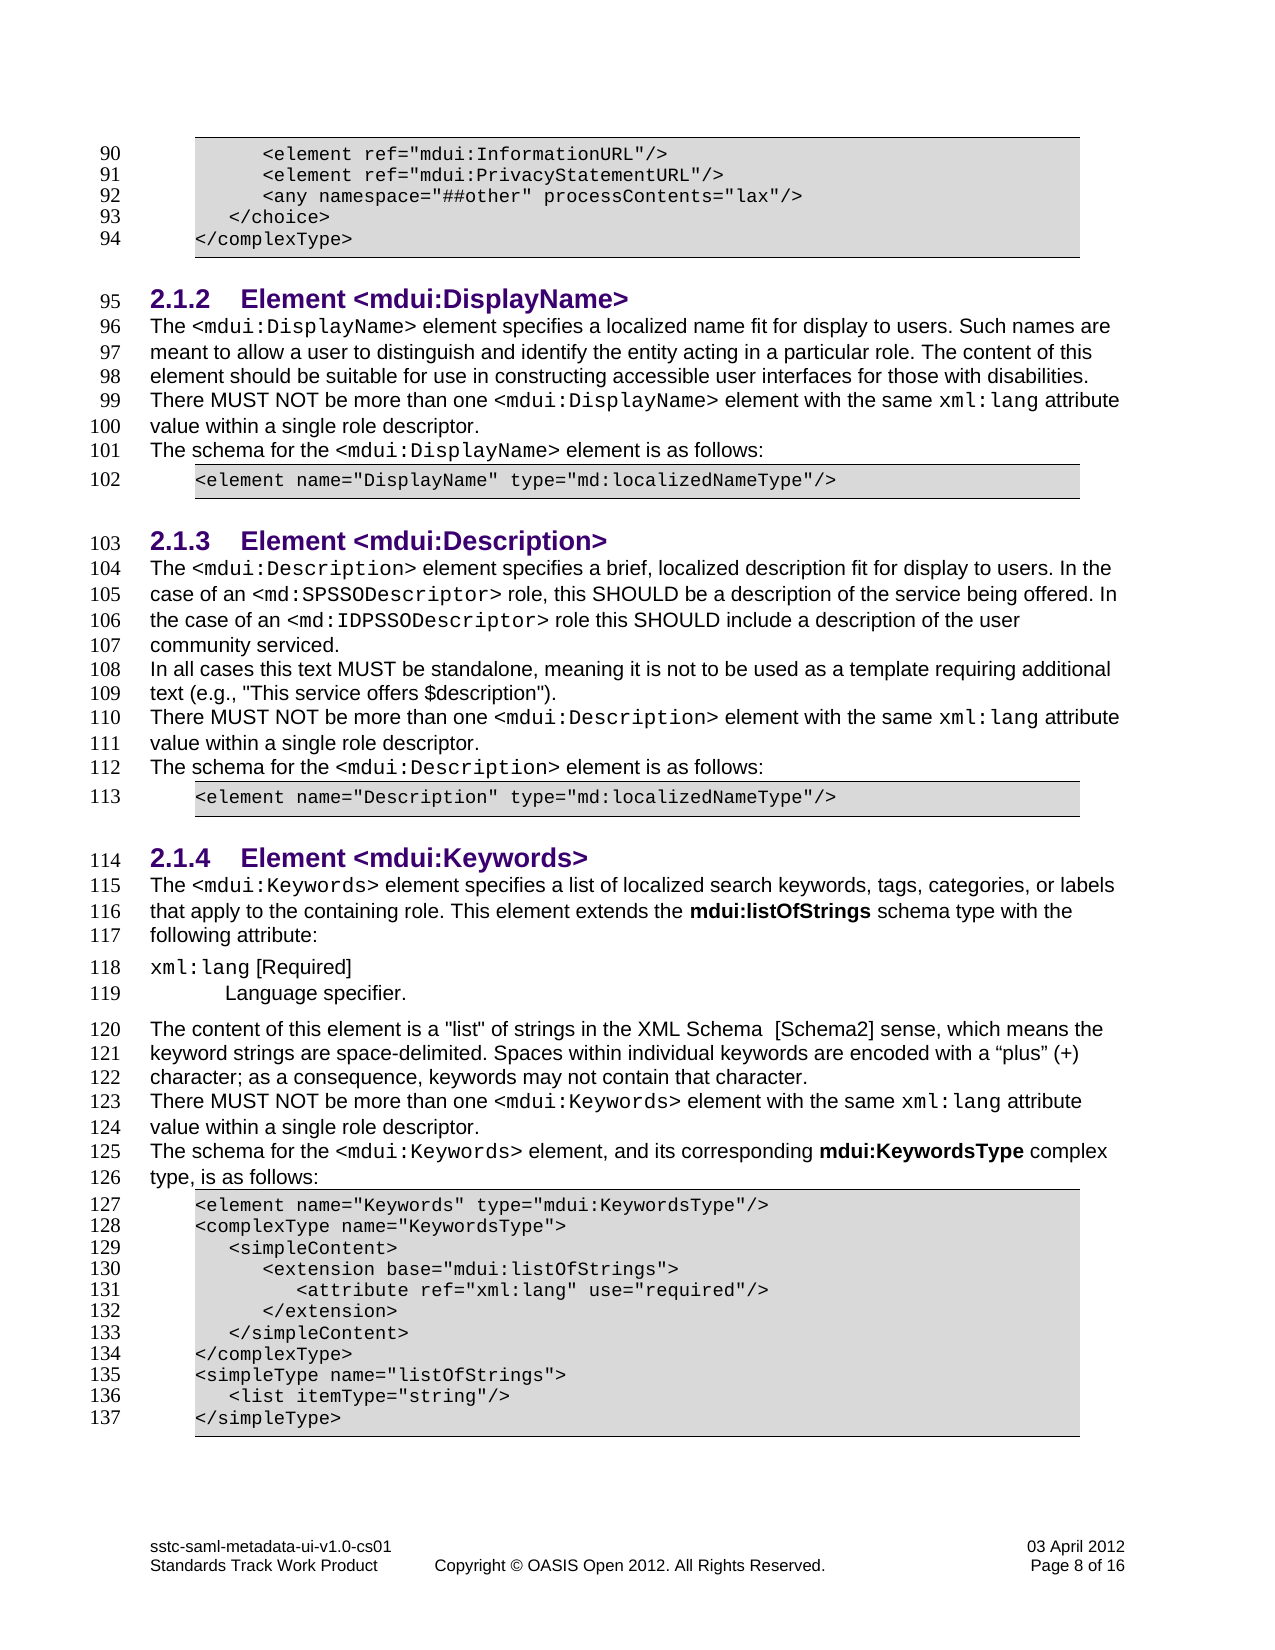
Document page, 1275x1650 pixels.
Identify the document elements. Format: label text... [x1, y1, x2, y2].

text </simpleContent> [195, 1316, 1080, 1337]
text <any namespace="##other" processContents="lax"/> [195, 180, 1080, 201]
text There MUST NOT be more than one <mdui:DisplayName> element with the same xml:lang attribute value within a single role descriptor. [150, 388, 1125, 438]
text Language specifier. [225, 981, 1125, 1005]
text xml:lang [Required] [150, 955, 1125, 981]
text The schema for the <mdui:Description> element is as follows: [150, 755, 1125, 781]
text The content of this element is a "list" of strings in the XML Schema [Schema2] sense, which means the keyword strings are space-delimited. Spaces within individual keywords are encoded with a “plus” (+) character; as a consequence, keywords may not contain that character. [150, 1017, 1125, 1089]
text </choice> [195, 201, 1080, 222]
text In all cases this text MUST be standalone, meaning it is not to be used as a template requiring additional text (e.g., "This service offers $description"). [150, 657, 1125, 705]
text The schema for the <mdui:Keywords> element, and its corresponding mdui:KeywordsType complex type, is as follows: [150, 1139, 1125, 1189]
subtitle Element <mdui:Keywords> [150, 842, 1125, 873]
text <complexType name="KeywordsType"> [195, 1210, 1080, 1231]
text <list itemType="string"/> [195, 1380, 1080, 1401]
text The <mdui:Description> element specifies a brief, localized description fit for display to users. In the case of an <md:SPSSODescriptor> role, this SHOULD be a description of the service being offered. In the case of an <md:IDPSSODescriptor> role this SHOULD include a description of the user community serviced. [150, 556, 1125, 657]
text There MUST NOT be more than one <mdui:Keywords> element with the same xml:lang attribute value within a single role descriptor. [150, 1089, 1125, 1139]
text The <mdui:DisplayName> element specifies a localized name fit for display to users. Such names are meant to allow a user to distinguish and identify the entity acting in a particular role. The content of this element should be suitable for use in constructing accessible user interfaces for those with disabilities. [150, 314, 1125, 388]
text <element name="DisplayName" type="md:localizedNameType"/> [195, 465, 1080, 498]
text The <mdui:Keywords> element specifies a list of localized search keywords, tags, categories, or labels that apply to the containing role. This element extends the mdui:listOfStrings schema type with the following attribute: [150, 873, 1125, 947]
text <simpleContent> [195, 1231, 1080, 1252]
text <element ref="mdui:InformationURL"/> [195, 138, 1080, 158]
text </complexType> [195, 1337, 1080, 1359]
text <element name="Description" type="md:localizedNameType"/> [195, 782, 1080, 816]
text </extension> [195, 1295, 1080, 1316]
text <extension base="mdui:listOfStrings"> [195, 1252, 1080, 1274]
text <element name="Keywords" type="mdui:KeywordsType"/> [195, 1190, 1080, 1210]
subtitle Element <mdui:DisplayName> [150, 283, 1125, 314]
text The schema for the <mdui:DisplayName> element is as follows: [150, 438, 1125, 464]
text <attribute ref="xml:lang" use="required"/> [195, 1274, 1080, 1295]
text <simpleType name="listOfStrings"> [195, 1359, 1080, 1380]
text </simpleType> [195, 1401, 1080, 1436]
subtitle Element <mdui:Description> [150, 524, 1125, 556]
text </complexType> [195, 222, 1080, 257]
text There MUST NOT be more than one <mdui:Description> element with the same xml:lang attribute value within a single role descriptor. [150, 705, 1125, 755]
text <element ref="mdui:PrivacyStatementURL"/> [195, 158, 1080, 180]
